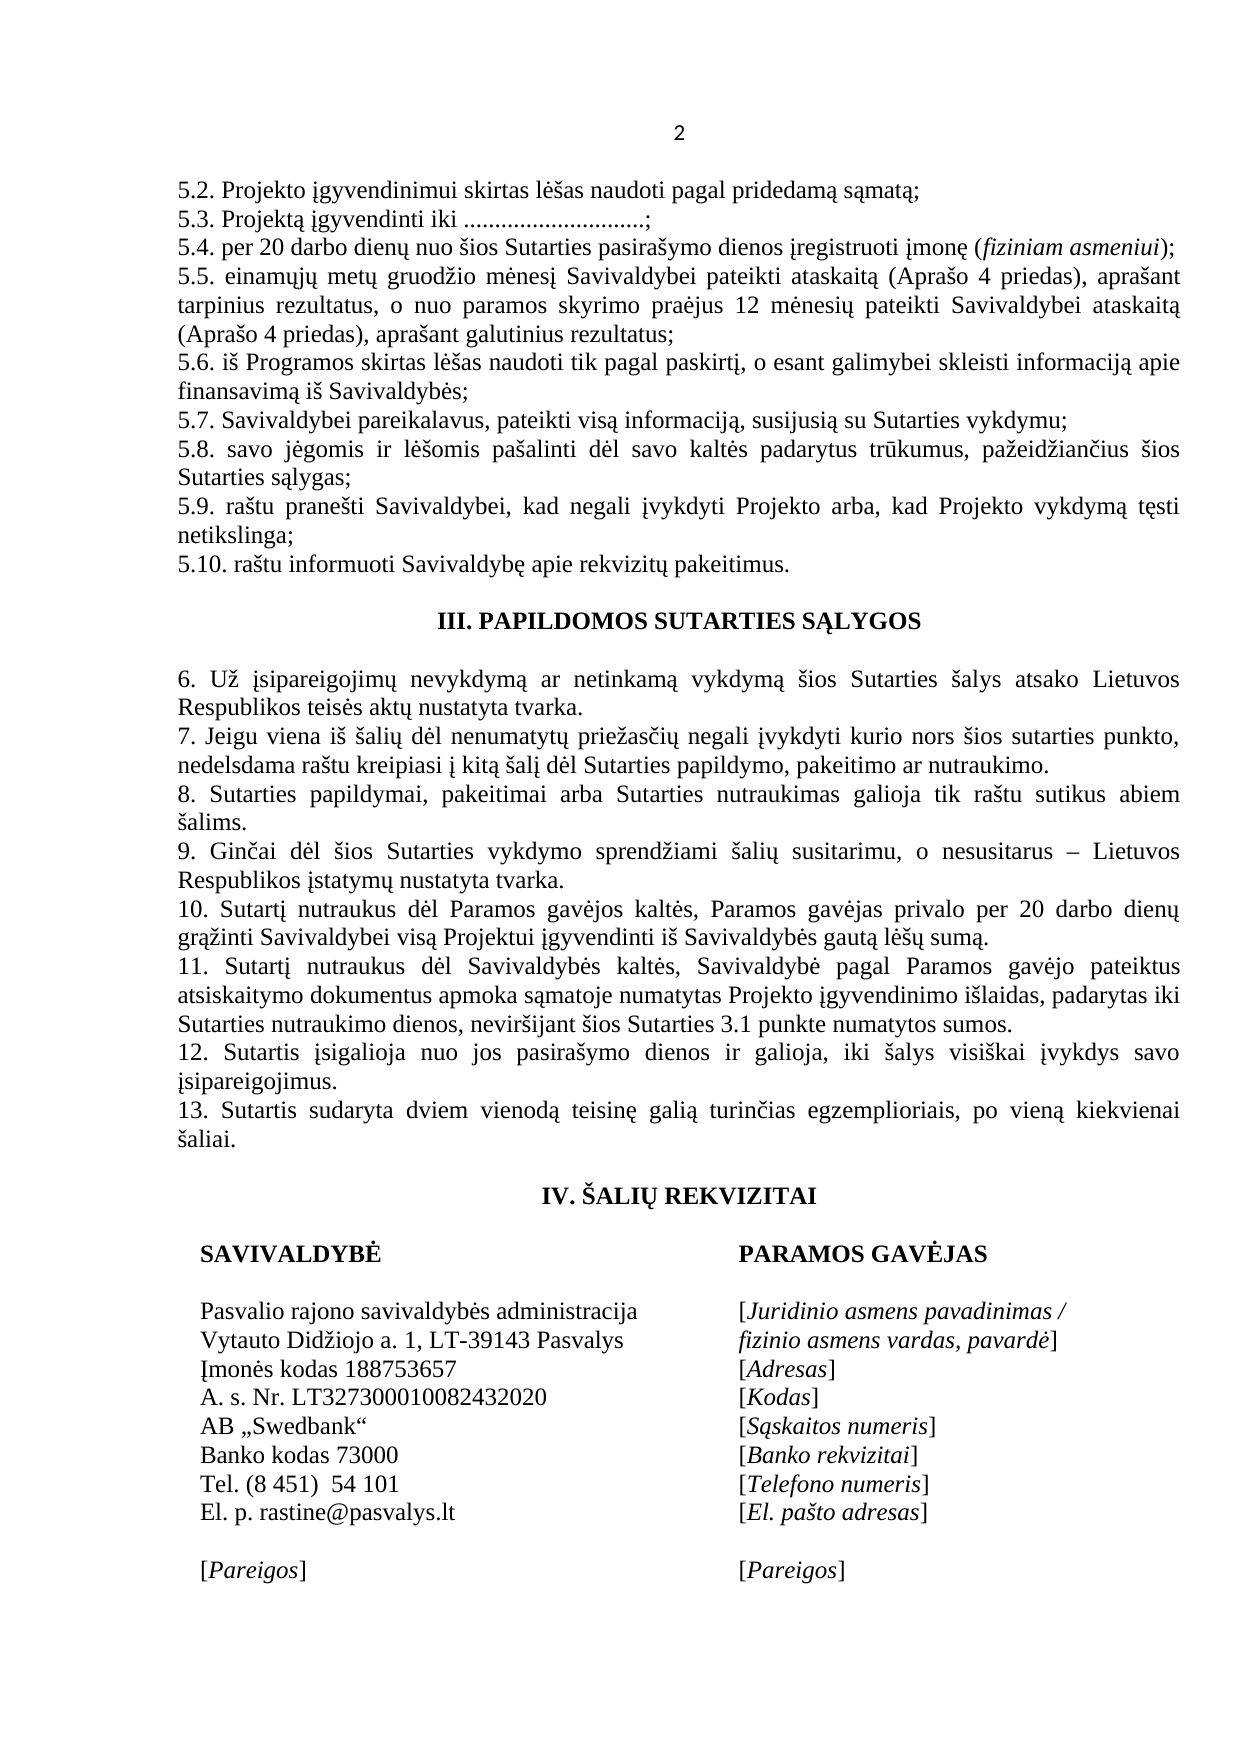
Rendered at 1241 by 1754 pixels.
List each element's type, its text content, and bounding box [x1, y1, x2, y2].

text 12. Sutartis įsigalioja nuo jos pasirašymo dienos ir galioja, iki šalys visiškai įvykdys savo įsipareigojimus. [177, 1037, 1181, 1095]
table_header PARAMOS GAVĖJAS [Juridinio asmens pavadinimas / fizinio asmens vardas, pavardė] [Adresas] [Kodas] [Sąskaitos numeris] [Banko rekvizitai] [Telefono numeris] [El. pašto adresas] [Pareigos] [665, 1239, 1137, 1584]
text 5.5. einamųjų metų gruodžio mėnesį Savivaldybei pateikti ataskaitą (Aprašo 4 priedas), aprašant tarpinius rezultatus, o nuo paramos skyrimo praėjus 12 mėnesių pateikti Savivaldybei ataskaitą (Aprašo 4 priedas), aprašant galutinius rezultatus; [177, 261, 1181, 347]
text 11. Sutartį nutraukus dėl Savivaldybės kaltės, Savivaldybė pagal Paramos gavėjo pateiktus atsiskaitymo dokumentus apmoka sąmatoje numatytas Projekto įgyvendinimo išlaidas, padarytas iki Sutarties nutraukimo dienos, neviršijant šios Sutarties 3.1 punkte numatytos sumos. [177, 951, 1181, 1037]
table_header SAVIVALDYBĖ Pasvalio rajono savivaldybės administracija Vytauto Didžiojo a. 1, LT-39143 Pasvalys Įmonės kodas 188753657 A. s. Nr. LT327300010082432020 AB „Swedbank“ Banko kodas 73000 Tel. (8 451) 54 101 El. p. rastine@pasvalys.lt [Pareigos] [189, 1239, 664, 1584]
text 5.3. Projektą įgyvendinti iki .............................; [177, 204, 1181, 232]
text 6. Už įsipareigojimų nevykdymą ar netinkamą vykdymą šios Sutarties šalys atsako Lietuvos Respublikos teisės aktų nustatyta tvarka. [177, 664, 1181, 721]
text 5.7. Savivaldybei pareikalavus, pateikti visą informaciją, susijusią su Sutarties vykdymu; [177, 405, 1181, 434]
text 7. Jeigu viena iš šalių dėl nenumatytų priežasčių negali įvykdyti kurio nors šios sutarties punkto, nedelsdama raštu kreipiasi į kitą šalį dėl Sutarties papildymo, pakeitimo ar nutraukimo. [177, 721, 1181, 779]
text 8. Sutarties papildymai, pakeitimai arba Sutarties nutraukimas galioja tik raštu sutikus abiem šalims. [177, 779, 1181, 836]
text 5.6. iš Programos skirtas lėšas naudoti tik pagal paskirtį, o esant galimybei skleisti informaciją apie finansavimą iš Savivaldybės; [177, 347, 1181, 405]
text IV. ŠALIŲ REKVIZITAI [177, 1181, 1181, 1210]
text 10. Sutartį nutraukus dėl Paramos gavėjos kaltės, Paramos gavėjas privalo per 20 darbo dienų grąžinti Savivaldybei visą Projektui įgyvendinti iš Savivaldybės gautą lėšų sumą. [177, 894, 1181, 951]
text 5.8. savo jėgomis ir lėšomis pašalinti dėl savo kaltės padarytus trūkumus, pažeidžiančius šios Sutarties sąlygas; [177, 434, 1181, 491]
text 5.9. raštu pranešti Savivaldybei, kad negali įvykdyti Projekto arba, kad Projekto vykdymą tęsti netikslinga; [177, 491, 1181, 549]
text 9. Ginčai dėl šios Sutarties vykdymo sprendžiami šalių susitarimu, o nesusitarus – Lietuvos Respublikos įstatymų nustatyta tvarka. [177, 836, 1181, 894]
text 13. Sutartis sudaryta dviem vienodą teisinę galią turinčias egzemplioriais, po vieną kiekvienai šaliai. [177, 1095, 1181, 1152]
text III. PAPILDOMOS SUTARTIES SĄLYGOS [177, 606, 1181, 635]
text 5.2. Projekto įgyvendinimui skirtas lėšas naudoti pagal pridedamą sąmatą; [177, 175, 1181, 204]
text 5.10. raštu informuoti Savivaldybę apie rekvizitų pakeitimus. [177, 549, 1181, 577]
text 5.4. per 20 darbo dienų nuo šios Sutarties pasirašymo dienos įregistruoti įmonę (fiziniam asmeniui); [177, 232, 1181, 261]
